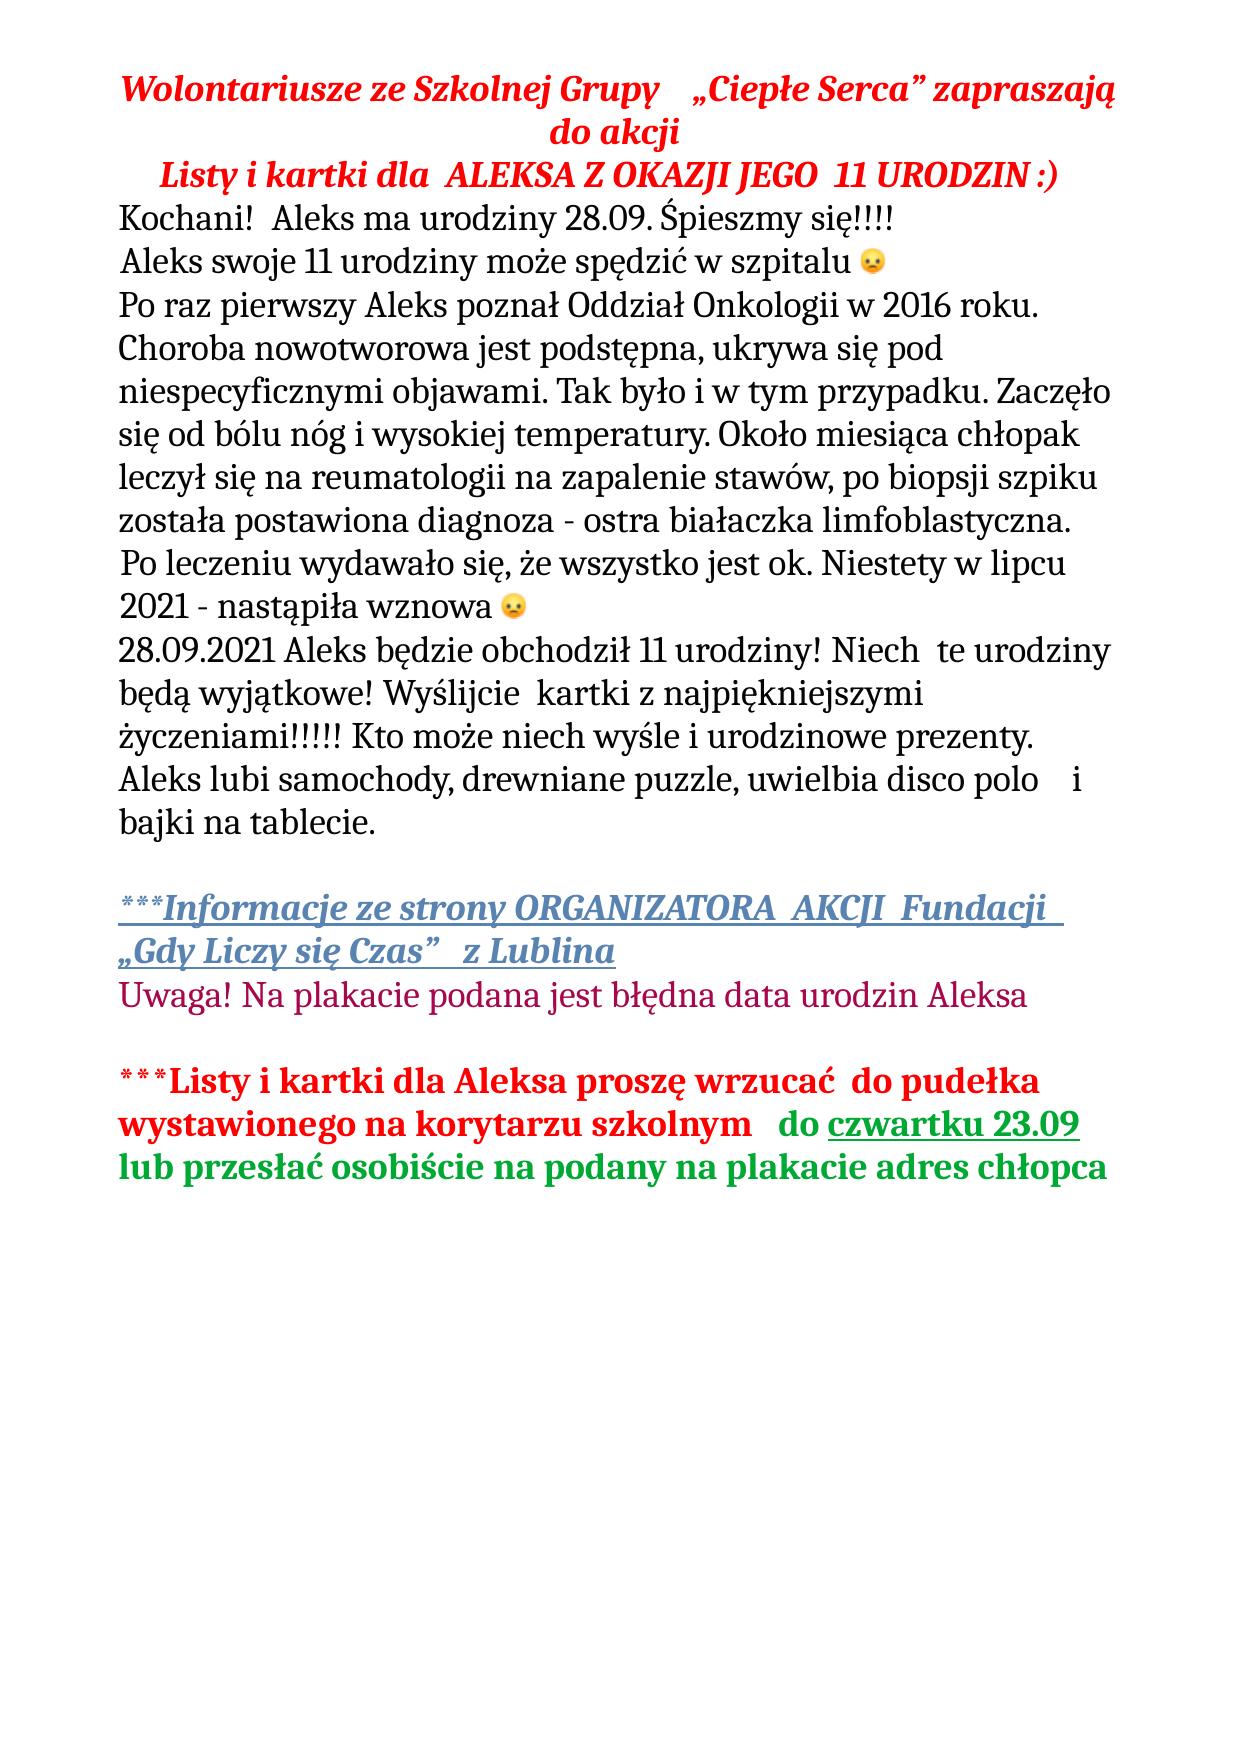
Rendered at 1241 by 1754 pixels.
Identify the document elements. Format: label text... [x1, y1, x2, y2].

text Choroba nowotworowa jest podstępna, ukrywa się pod niespecyficznymi objawami. Tak było i w tym przypadku. Zaczęło się od bólu nóg i wysokiej temperatury. Około miesiąca chłopak leczył się na reumatologii na zapalenie stawów, po biopsji szpiku została postawiona diagnoza - ostra białaczka limfoblastyczna. [118, 326, 1122, 542]
picture [860, 248, 886, 274]
text Wolontariusze ze Szkolnej Grupy „Ciepłe Serca” zapraszają do akcji [118, 68, 1122, 154]
text Aleks swoje 11 urodziny może spędzić w szpitalu [120, 240, 1121, 283]
text 28.09.2021 Aleks będzie obchodził 11 urodziny! Niech te urodziny będą wyjątkowe! Wyślijcie kartki z najpiękniejszymi życzeniami!!!!! Kto może niech wyśle i urodzinowe prezenty. Aleks lubi samochody, drewniane puzzle, uwielbia disco polo i bajki na tablecie. [118, 628, 1122, 844]
text Listy i kartki dla ALEKSA Z OKAZJI JEGO 11 URODZIN :) [118, 154, 1122, 197]
picture [501, 593, 527, 619]
text Kochani! Aleks ma urodziny 28.09. Śpieszmy się!!!! [118, 197, 1122, 240]
text lub przesłać osobiście na podany na plakacie adres chłopca [118, 1146, 1122, 1189]
text Po raz pierwszy Aleks poznał Oddział Onkologii w 2016 roku. [118, 283, 1122, 326]
text ***Listy i kartki dla Aleksa proszę wrzucać do pudełka wystawionego na korytarzu szkolnym do czwartku 23.09 [118, 1059, 1122, 1146]
text ***Informacje ze strony ORGANIZATORA AKCJI Fundacji „Gdy Liczy się Czas” z Lublina [118, 887, 1122, 973]
text Uwaga! Na plakacie podana jest błędna data urodzin Aleksa [118, 973, 1122, 1016]
text Po leczeniu wydawało się, że wszystko jest ok. Niestety w lipcu 2021 - nastąpiła wznowa [120, 542, 1121, 628]
